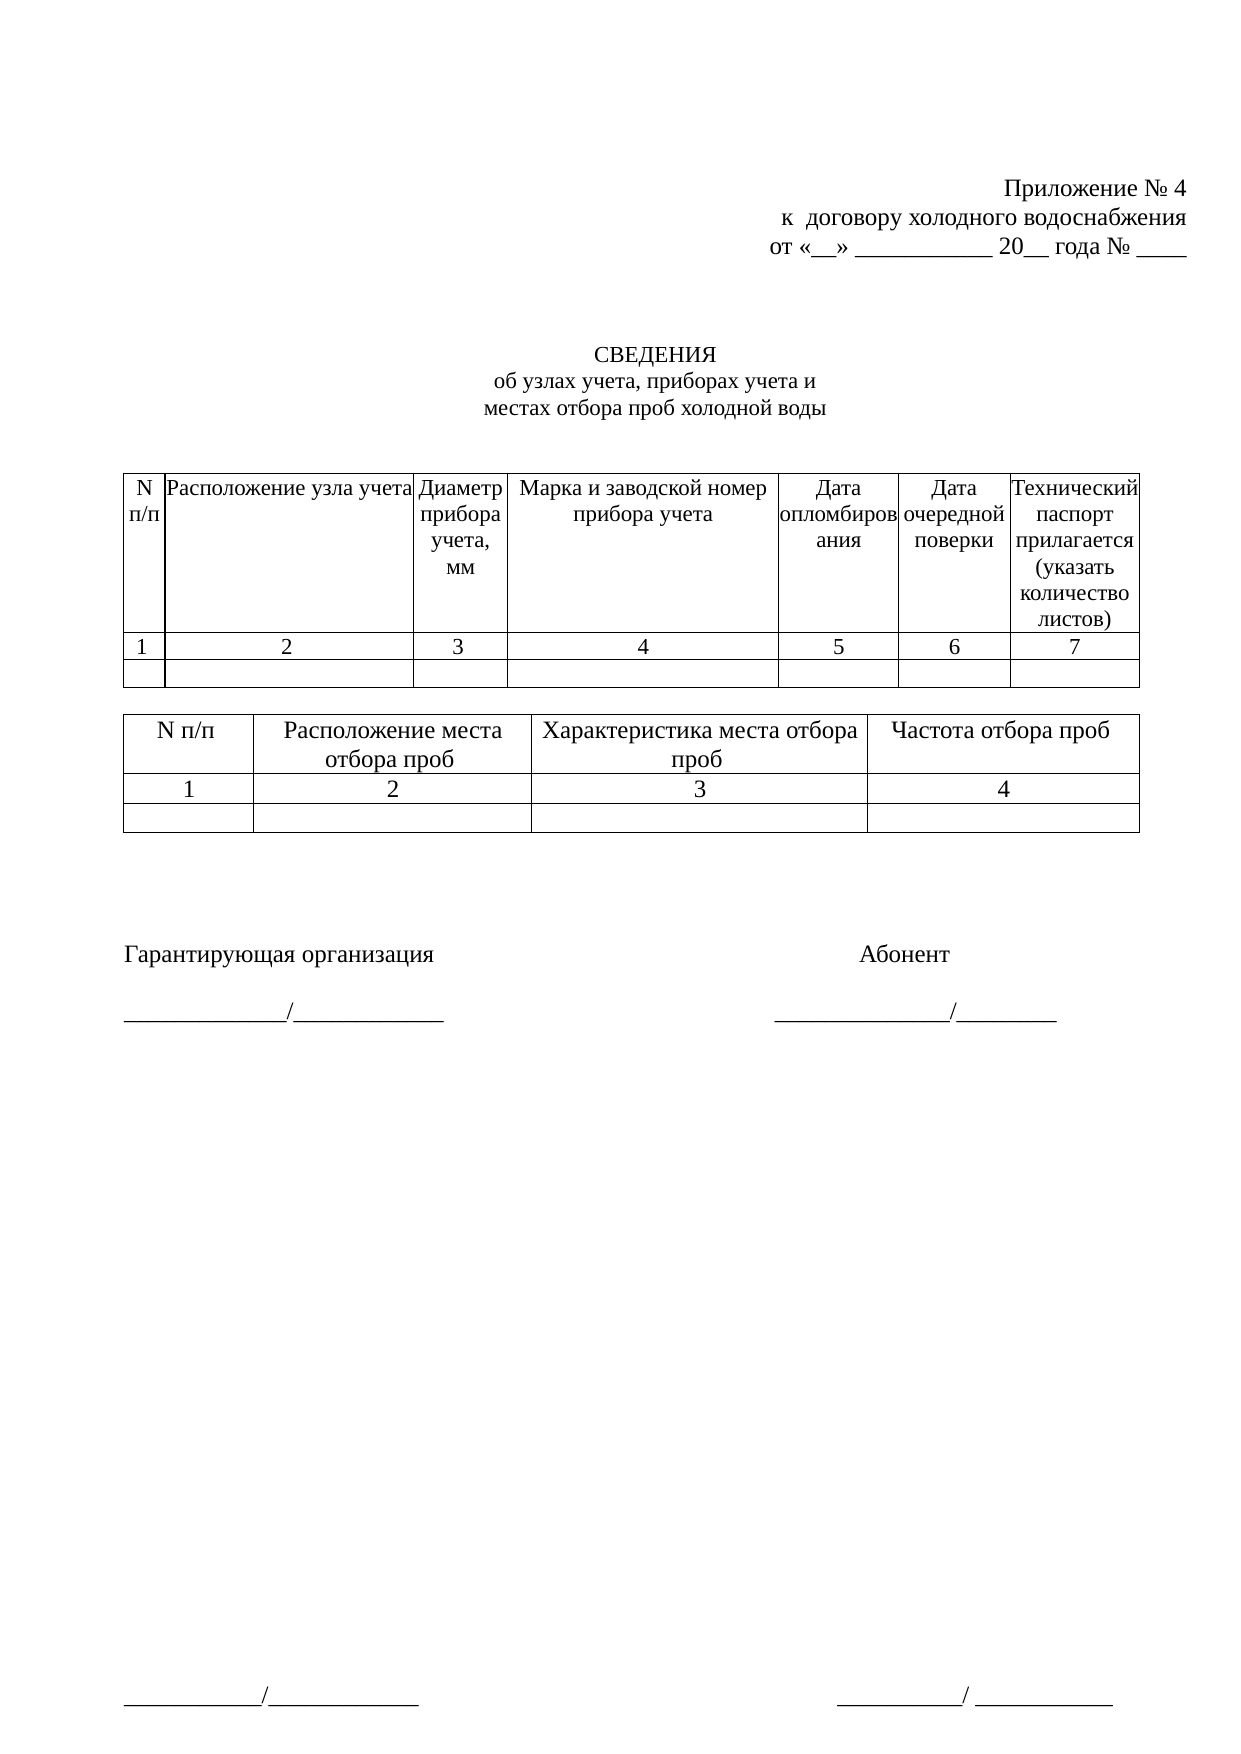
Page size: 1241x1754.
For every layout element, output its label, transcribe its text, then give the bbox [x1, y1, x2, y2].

table_cell 3 [414, 633, 507, 659]
text Приложение № 4 [124, 173, 1186, 202]
table_cell 4 [508, 633, 778, 659]
table_header Марка и заводской номер прибора учета [508, 474, 778, 632]
table_header Расположение узла учета [166, 474, 413, 632]
table_cell [166, 660, 413, 687]
table_cell 1 [124, 774, 253, 802]
table_cell 1 [124, 633, 164, 659]
text от «__» ___________ 20__ года № ____ [124, 231, 1186, 259]
text СВЕДЕНИЯ [124, 341, 1186, 367]
table_cell [868, 804, 1139, 832]
table_header Расположение места отбора проб [254, 715, 531, 773]
table_header Характеристика места отбора проб [532, 715, 867, 773]
text Гарантирующая организация Абонент [124, 939, 1186, 967]
table_header Дата очередной поверки [899, 474, 1010, 632]
table_cell 4 [868, 774, 1139, 802]
table_cell [1011, 660, 1139, 687]
table_cell [508, 660, 778, 687]
text к договору холодного водоснабжения [124, 202, 1186, 231]
table_cell [899, 660, 1010, 687]
table_cell [124, 804, 253, 832]
text местах отбора проб холодной воды [124, 394, 1186, 420]
table_header Частота отбора проб [868, 715, 1139, 773]
text _____________/____________ ______________/________ [124, 996, 1186, 1025]
table_cell 6 [899, 633, 1010, 659]
table_header N п/п [124, 715, 253, 773]
table_header Дата опломбирования [779, 474, 898, 632]
table_cell 2 [166, 633, 413, 659]
table_cell [414, 660, 507, 687]
table_cell [779, 660, 898, 687]
table_cell 7 [1011, 633, 1139, 659]
table_cell [254, 804, 531, 832]
table_cell 2 [254, 774, 531, 802]
table_cell [532, 804, 867, 832]
table_cell 5 [779, 633, 898, 659]
table_cell [124, 660, 164, 687]
table_header Диаметр прибора учета, мм [414, 474, 507, 632]
table_header N п/п [124, 474, 164, 632]
table_header Технический паспорт прилагается (указать количество листов) [1011, 474, 1139, 632]
table_cell 3 [532, 774, 867, 802]
text об узлах учета, приборах учета и [124, 367, 1186, 394]
